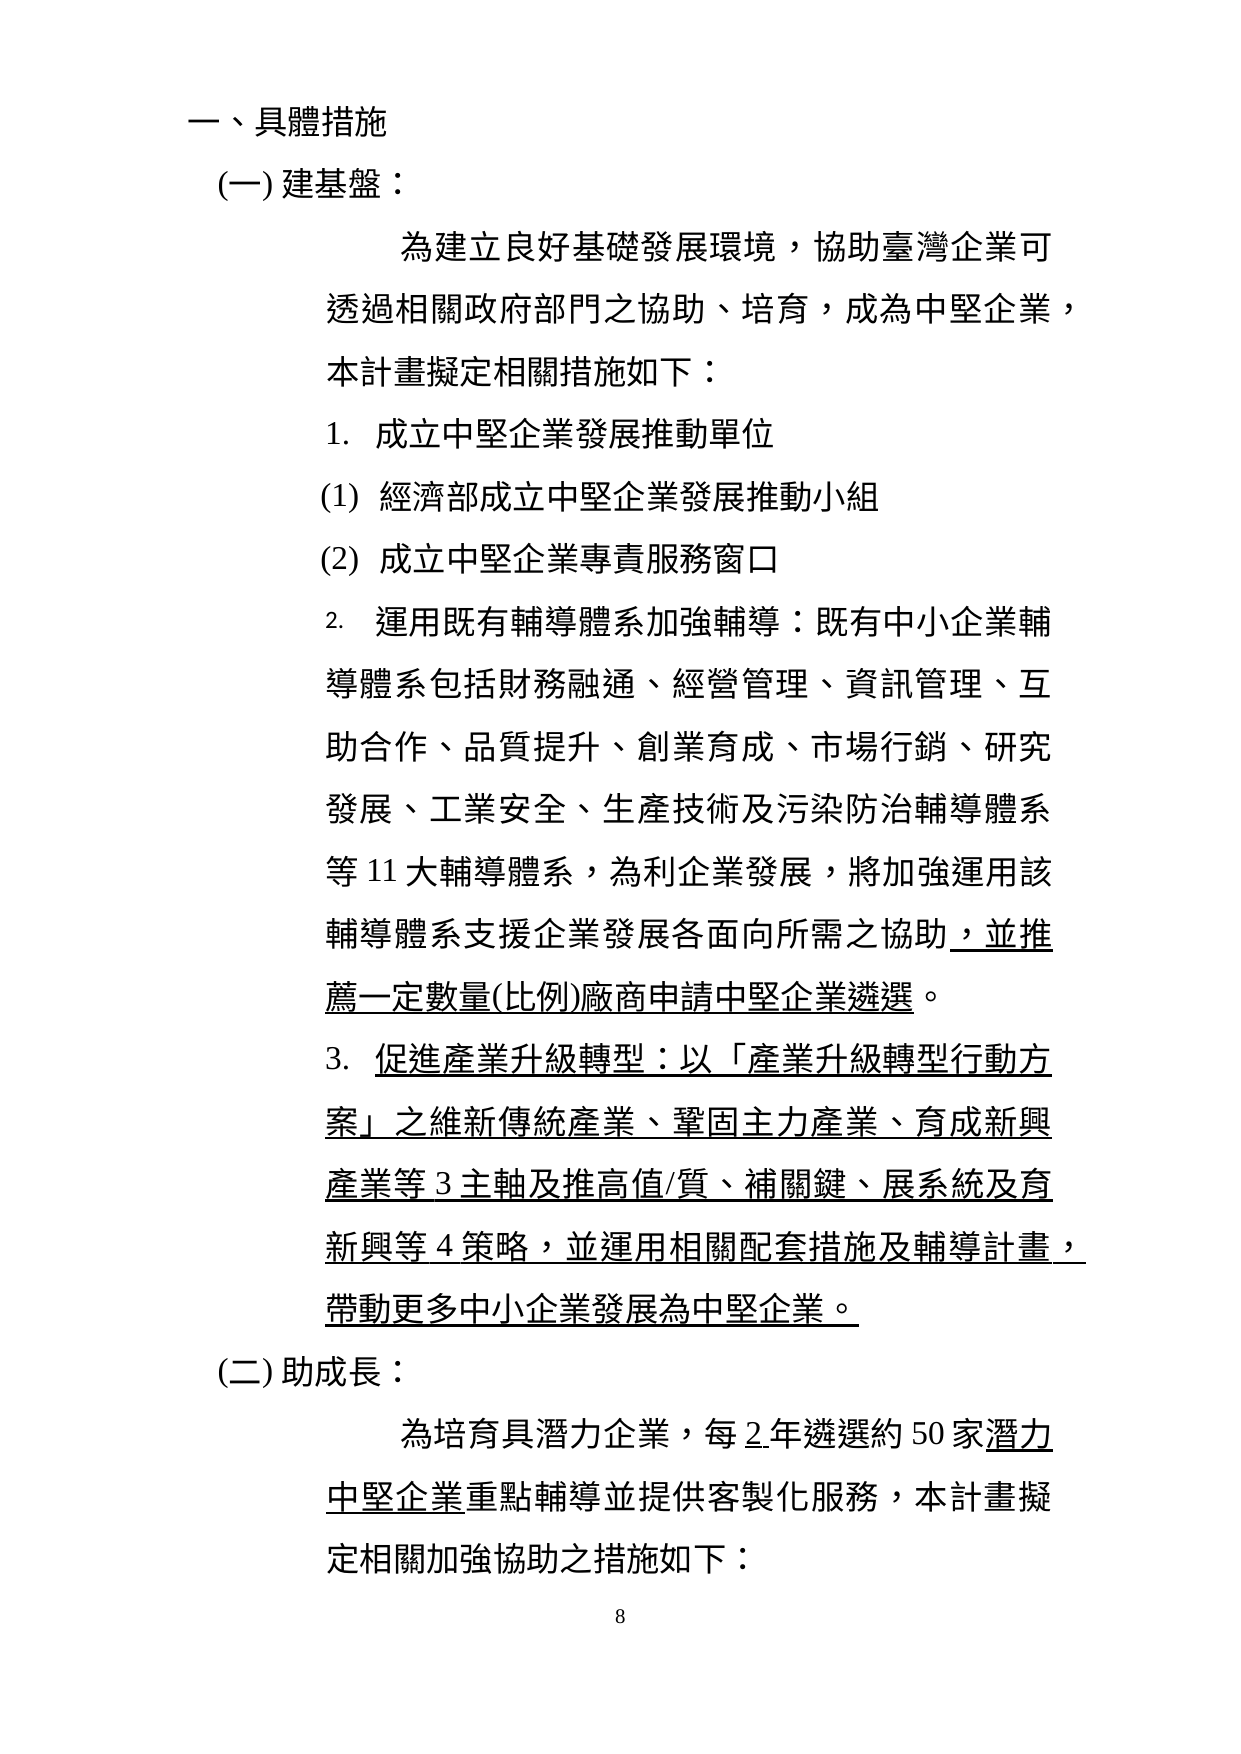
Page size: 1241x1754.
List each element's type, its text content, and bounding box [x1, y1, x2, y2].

text (一) 建基盤： [217, 151, 1053, 214]
text 為建立良好基礎發展環境，協助臺灣企業可透過相關政府部門之協助、培育，成為中堅企業，本計畫擬定相關措施如下： [326, 214, 1053, 401]
list 成立中堅企業專責服務窗口 [320, 526, 1053, 589]
text 為培育具潛力企業，每2年遴選約50家潛力中堅企業重點輔導並提供客製化服務，本計畫擬定相關加強協助之措施如下： [326, 1401, 1053, 1589]
list 運用既有輔導體系加強輔導：既有中小企業輔導體系包括財務融通、經營管理、資訊管理、互助合作、品質提升、創業育成、市場行銷、研究發展、工業安全、生產技術及污染防治輔導體系等11大輔導體系，為利企業發展，將加強運用該輔導體系支援企業發展各面向所需之協助，並推薦一定數量(比例)廠商申請中堅企業遴選。 [325, 589, 1053, 1026]
list 促進產業升級轉型：以「產業升級轉型行動方案」之維新傳統產業、鞏固主力產業、育成新興產業等3主軸及推高值/質、補關鍵、展系統及育新興等4策略，並運用相關配套措施及輔導計畫，帶動更多中小企業發展為中堅企業。 [325, 1026, 1053, 1199]
list 經濟部成立中堅企業發展推動小組 [320, 464, 1053, 526]
text (二) 助成長： [217, 1339, 1053, 1401]
list 成立中堅企業發展推動單位 [325, 401, 1053, 464]
text 一、具體措施 [187, 89, 1053, 151]
list 促進產業升級轉型：以「產業升級轉型行動方案」之維新傳統產業、鞏固主力產業、育成新興產業等3主軸及推高值/質、補關鍵、展系統及育新興等4策略，並運用相關配套措施及輔導計畫，帶動更多中小企業發展為中堅企業。 [325, 1263, 1053, 1339]
list 促進產業升級轉型：以「產業升級轉型行動方案」之維新傳統產業、鞏固主力產業、育成新興產業等3主軸及推高值/質、補關鍵、展系統及育新興等4策略，並運用相關配套措施及輔導計畫，帶動更多中小企業發展為中堅企業。 [325, 1202, 1053, 1262]
